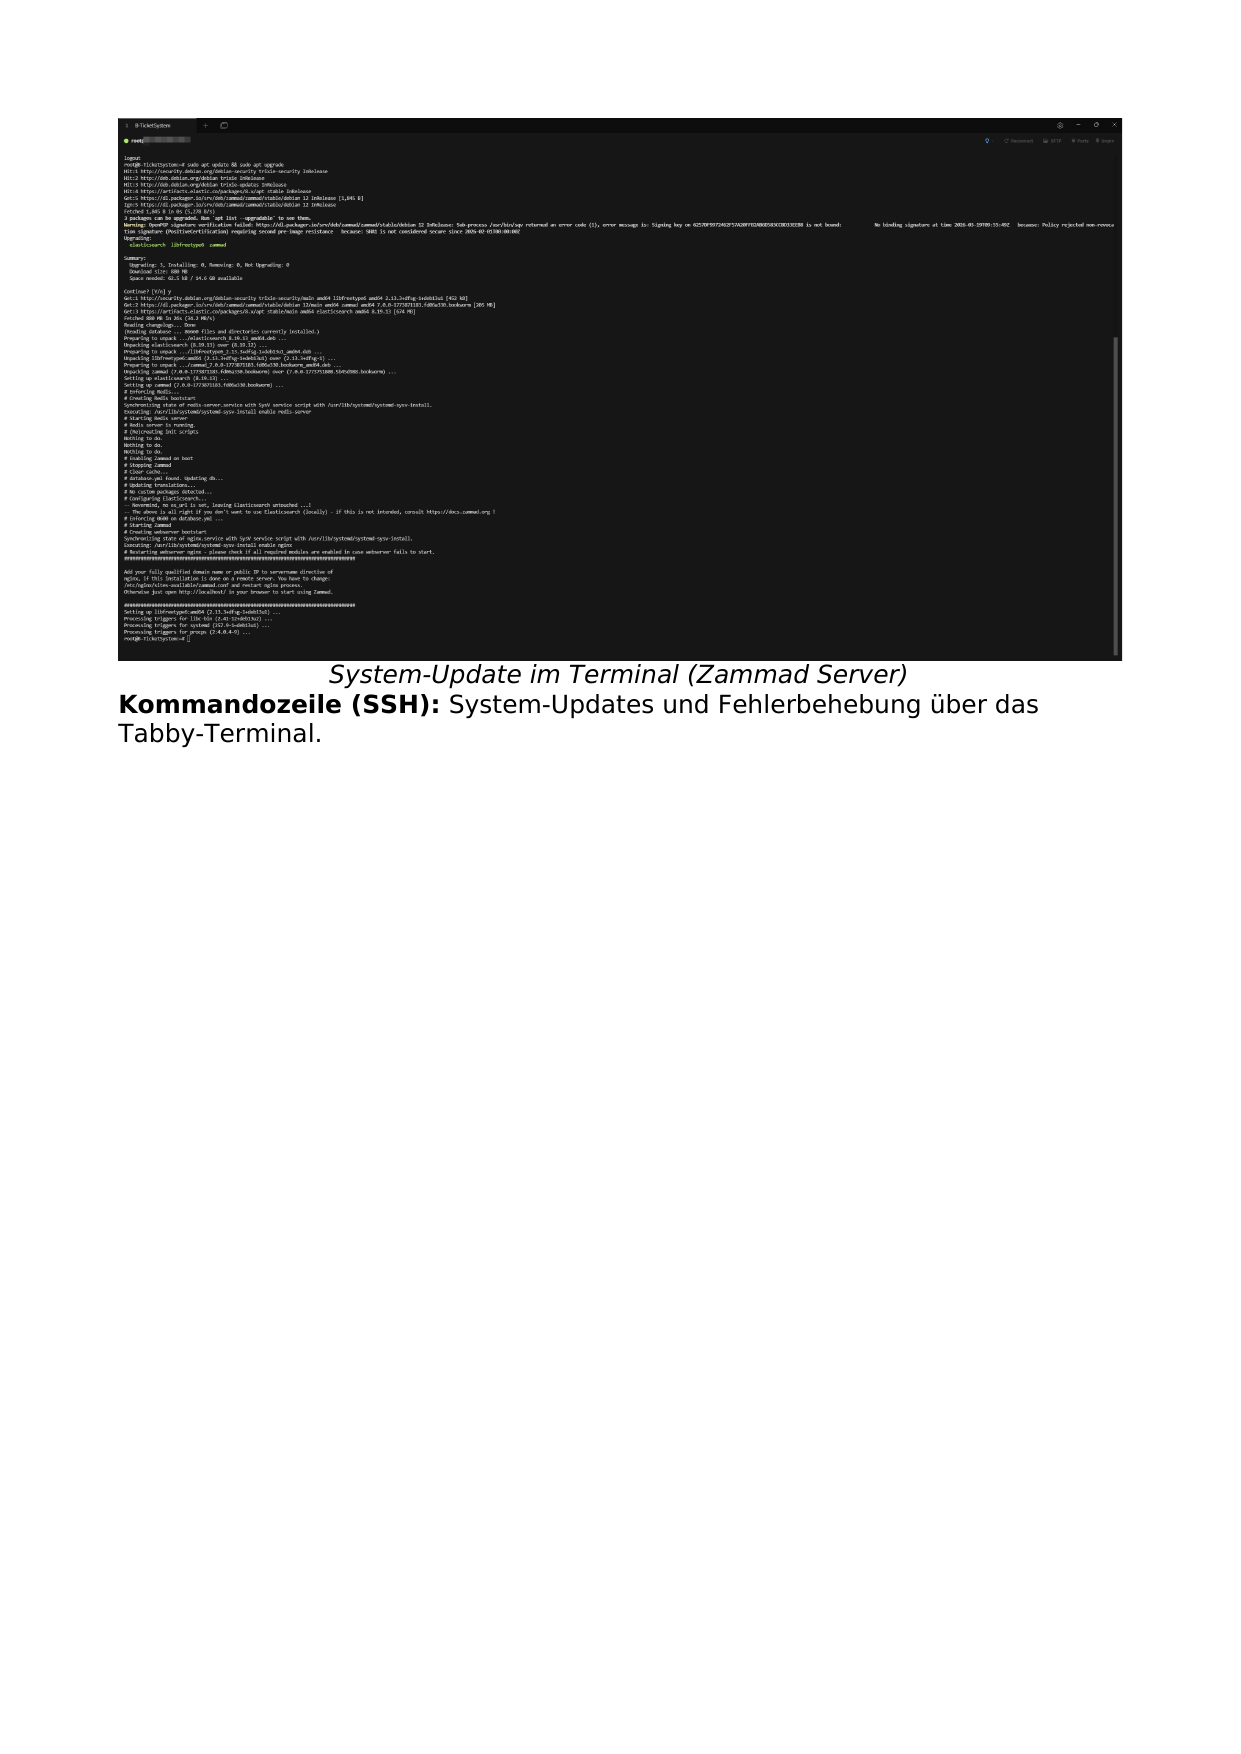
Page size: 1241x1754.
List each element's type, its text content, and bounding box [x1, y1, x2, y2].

text System-Update im Terminal (Zammad Server) [118, 661, 1122, 690]
picture [118, 118, 1123, 661]
text Kommandozeile (SSH): System-Updates und Fehlerbehebung über das Tabby-Terminal. [118, 690, 1122, 748]
